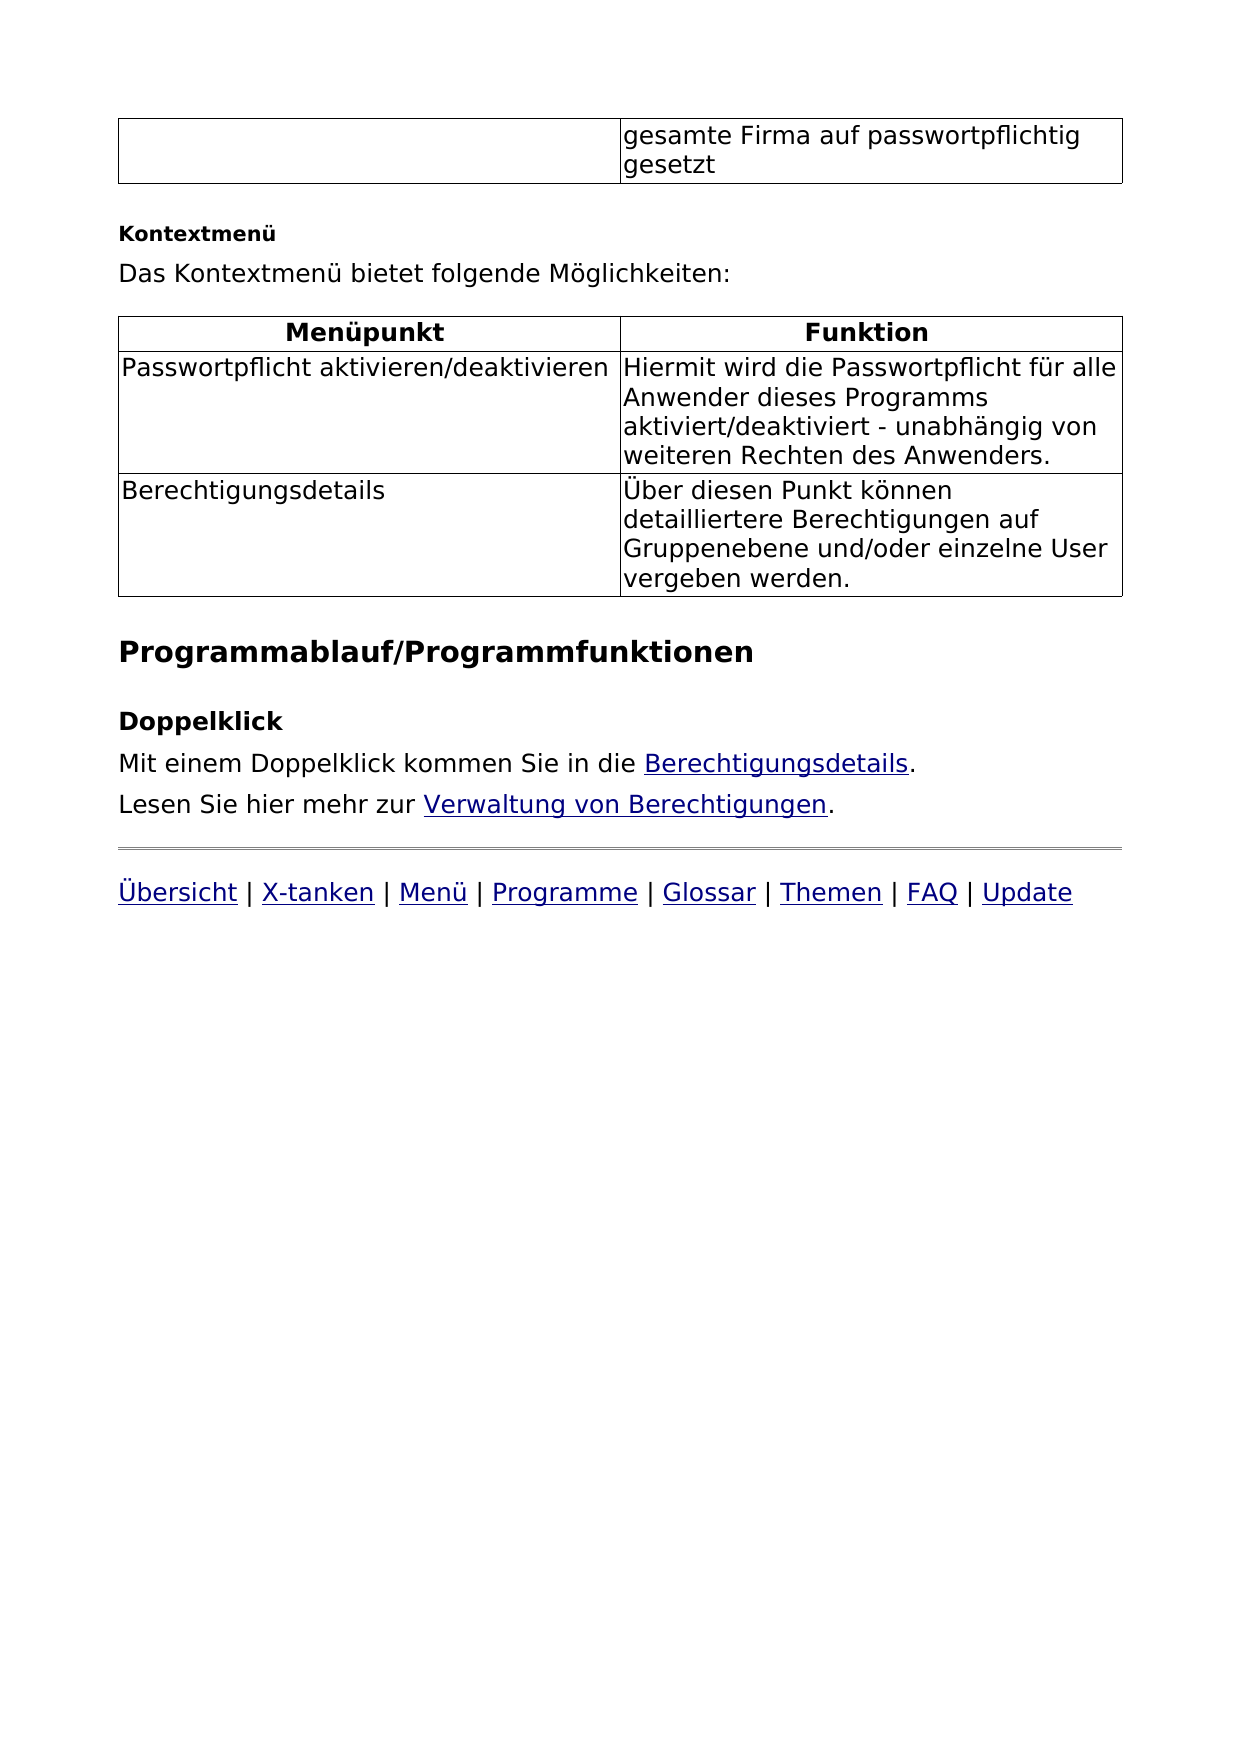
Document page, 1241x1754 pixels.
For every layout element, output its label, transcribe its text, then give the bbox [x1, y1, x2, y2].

table_header Menüpunkt [119, 317, 620, 351]
text Lesen Sie hier mehr zur Verwaltung von Berechtigungen. [118, 791, 1122, 820]
table_cell Hiermit wird die Passwortpflicht für alle Anwender dieses Programms aktiviert/deaktiviert - unabhängig von weiteren Rechten des Anwenders. [621, 352, 1122, 473]
text Übersicht | X-tanken | Menü | Programme | Glossar | Themen | FAQ | Update [118, 878, 1122, 908]
subtitle Programmablauf/Programmfunktionen [118, 636, 1122, 670]
table_header Funktion [621, 317, 1122, 351]
text Mit einem Doppelklick kommen Sie in die Berechtigungsdetails. [118, 749, 1122, 778]
table_cell Passwortpflicht aktivieren/deaktivieren [119, 352, 620, 473]
subtitle Doppelklick [118, 707, 1122, 736]
table_cell Über diesen Punkt können detailliertere Berechtigungen auf Gruppenebene und/oder einzelne User vergeben werden. [621, 474, 1122, 596]
table_header [119, 119, 620, 182]
text Das Kontextmenü bietet folgende Möglichkeiten: [118, 259, 1122, 288]
subtitle Kontextmenü [118, 222, 1122, 247]
table_cell Berechtigungsdetails [119, 474, 620, 596]
table_header gesamte Firma auf passwortpflichtig gesetzt [621, 119, 1122, 182]
